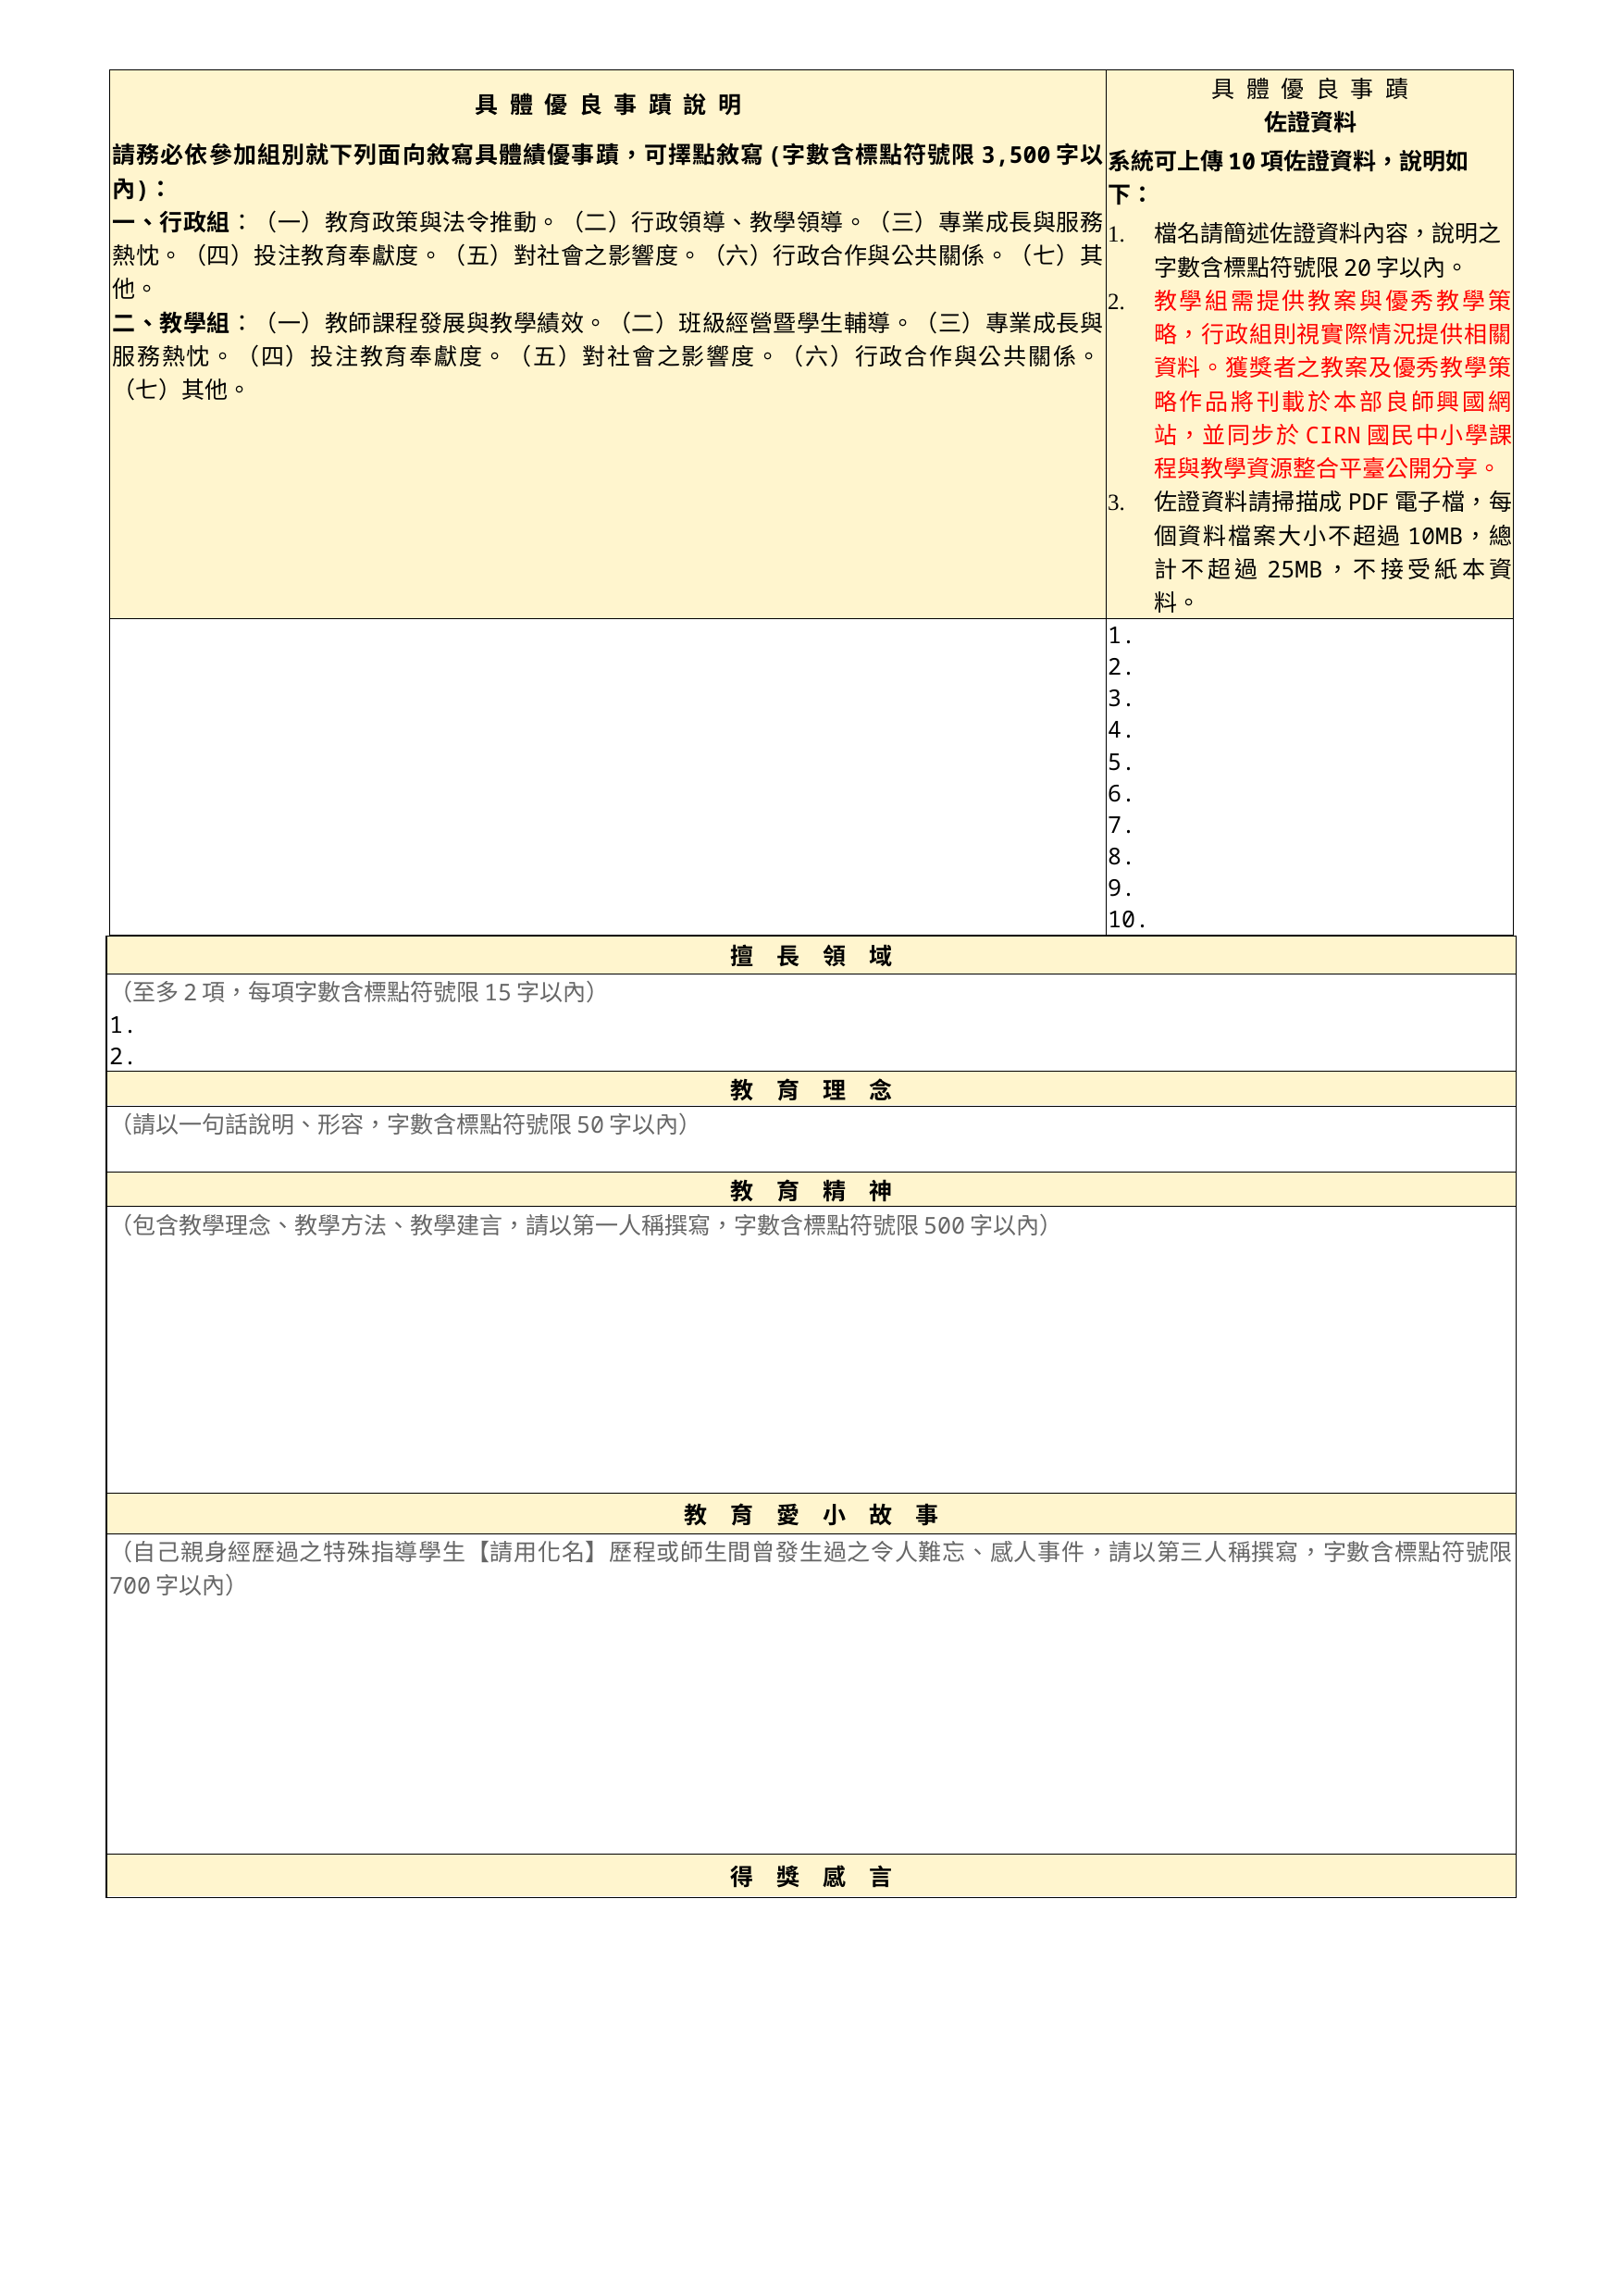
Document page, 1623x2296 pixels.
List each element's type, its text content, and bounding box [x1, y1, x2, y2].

table_cell [110, 619, 1106, 934]
table_cell 1. 2. 3. 4. 5. 6. 7. 8. 9. 10. [1107, 619, 1513, 934]
table_cell 教 育 理 念 [107, 1072, 1516, 1105]
table_cell 得 獎 感 言 [107, 1855, 1516, 1896]
table_cell （至多2項，每項字數含標點符號限15字以內） 1. 2. [107, 974, 1516, 1071]
table_cell （包含教學理念、教學方法、教學建言，請以第一人稱撰寫，字數含標點符號限500字以內） [107, 1207, 1516, 1493]
table_cell （自己親身經歷過之特殊指導學生【請用化名】歷程或師生間曾發生過之令人難忘、感人事件，請以第三人稱撰寫，字數含標點符號限700字以內） [107, 1534, 1516, 1854]
table_cell 教 育 愛 小 故 事 [107, 1494, 1516, 1533]
table_cell （請以一句話說明、形容，字數含標點符號限50字以內） [107, 1107, 1516, 1172]
table_cell 具 體 優 良 事 蹟 佐證資料 系統可上傳10項佐證資料，說明如下： 檔名請簡述佐證資料內容，說明之字數含標點符號限20字以內。 教學組需提供教案與優秀教學策略，行政組則視實際情況提供相關資料。獲獎者之教案及優秀教學策略作品將刊載於本部良師興國網站，並同步於CIRN國民中小學課程與教學資源整合平臺公開分享。 佐證資料請掃描成PDF電子檔，每個資料檔案大小不超過10MB，總計不超過25MB，不接受紙本資料。 [1107, 70, 1513, 618]
table_cell 具 體 優 良 事 蹟 說 明 請務必依參加組別就下列面向敘寫具體績優事蹟，可擇點敘寫(字數含標點符號限3,500字以內)： 一、行政組：（一）教育政策與法令推動。（二）行政領導、教學領導。（三）專業成長與服務熱忱。（四）投注教育奉獻度。（五）對社會之影響度。（六）行政合作與公共關係。（七）其他。 二、教學組：（一）教師課程發展與教學績效。（二）班級經營暨學生輔導。（三）專業成長與服務熱忱。（四）投注教育奉獻度。（五）對社會之影響度。（六）行政合作與公共關係。（七）其他。 [110, 70, 1106, 618]
table_cell 教 育 精 神 [107, 1173, 1516, 1206]
table_header 擅 長 領 域 [107, 937, 1516, 974]
